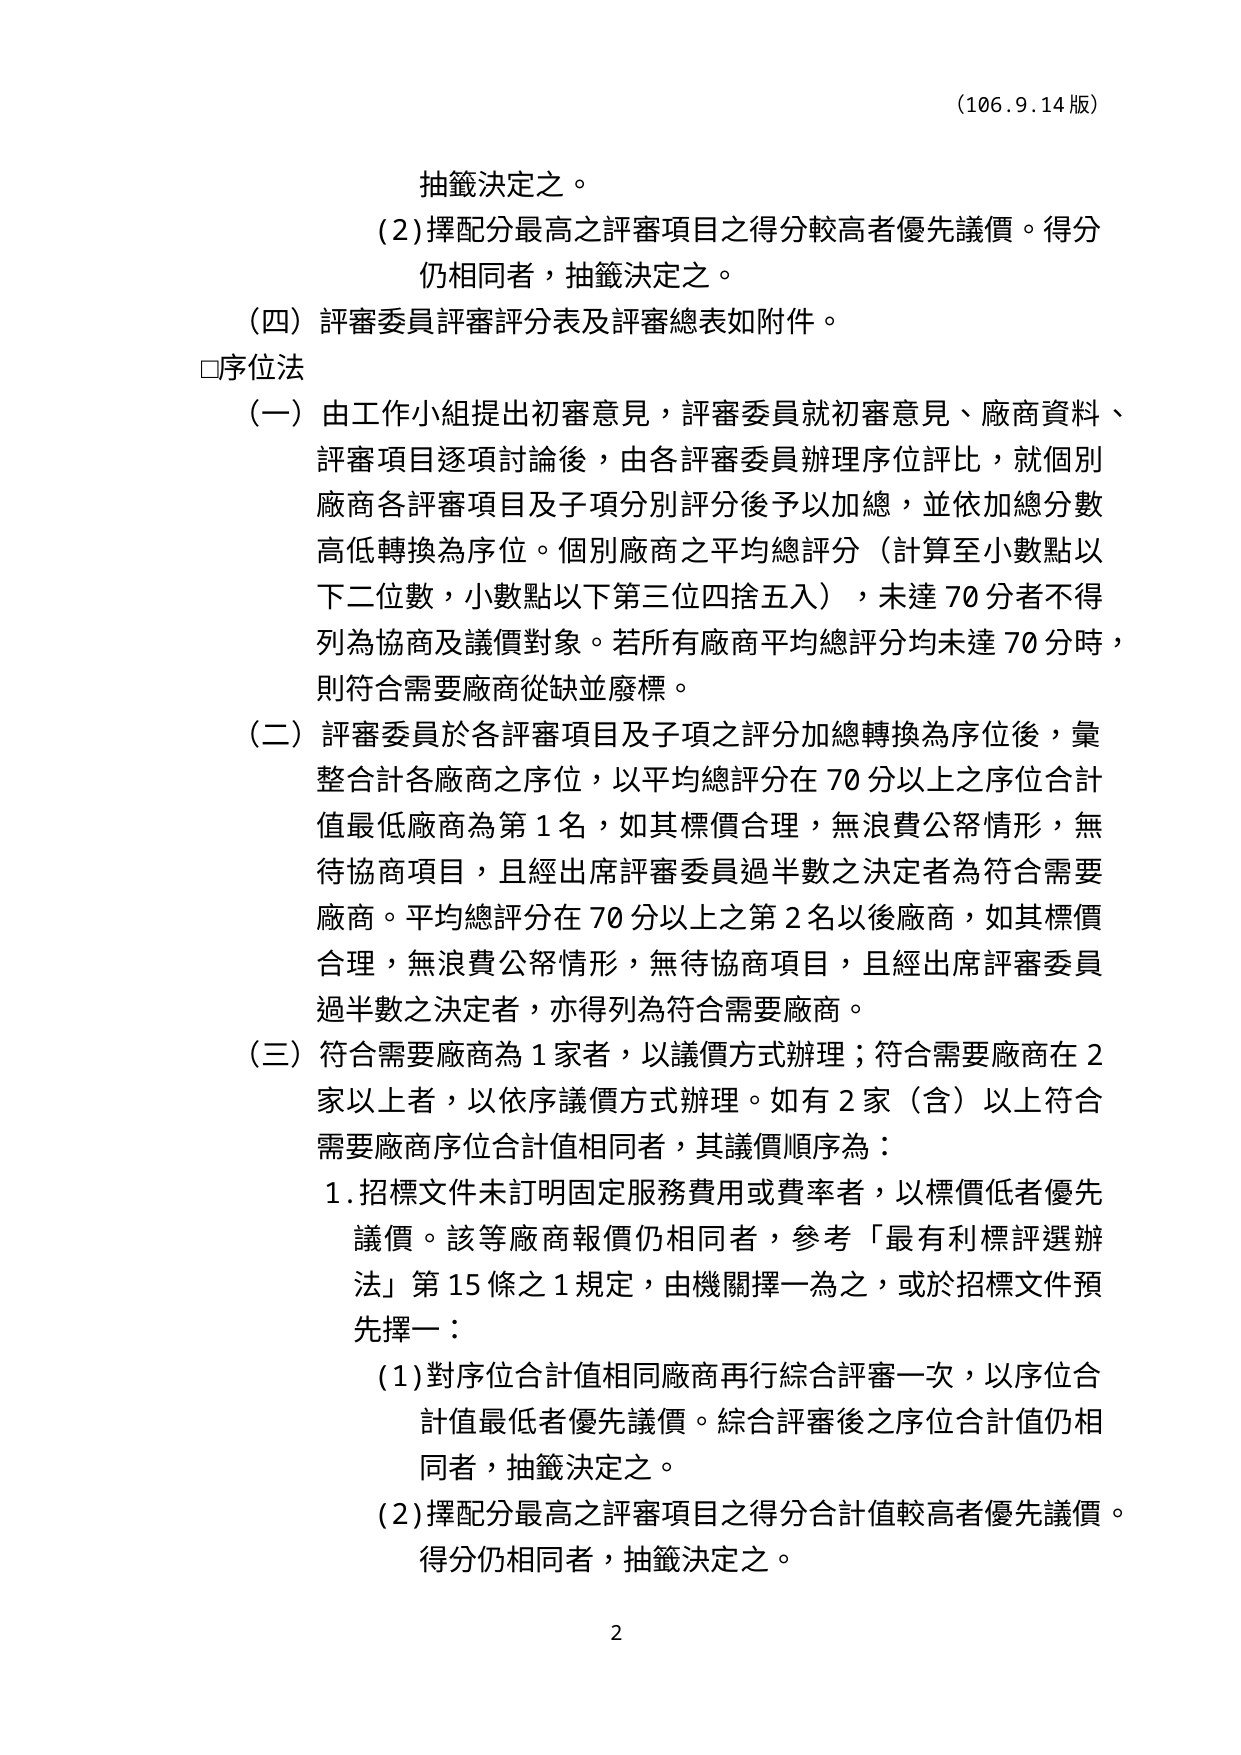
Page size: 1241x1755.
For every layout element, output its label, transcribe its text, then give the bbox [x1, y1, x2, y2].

text □序位法 [201, 342, 1103, 387]
text 抽籤決定之。 [374, 158, 1103, 204]
text （四）評審委員評審評分表及評審總表如附件。 [232, 296, 1103, 342]
text 1.招標文件未訂明固定服務費用或費率者，以標價低者優先議價。該等廠商報價仍相同者，參考「最有利標評選辦法」第15條之1規定，由機關擇一為之，或於招標文件預先擇一： [323, 1167, 1103, 1350]
text （三）符合需要廠商為1家者，以議價方式辦理；符合需要廠商在2家以上者，以依序議價方式辦理。如有2家（含）以上符合需要廠商序位合計值相同者，其議價順序為： [232, 1029, 1103, 1167]
text （一）由工作小組提出初審意見，評審委員就初審意見、廠商資料、評審項目逐項討論後，由各評審委員辦理序位評比，就個別廠商各評審項目及子項分別評分後予以加總，並依加總分數高低轉換為序位。個別廠商之平均總評分（計算至小數點以下二位數，小數點以下第三位四捨五入），未達70分者不得列為協商及議價對象。若所有廠商平均總評分均未達70分時，則符合需要廠商從缺並廢標。 [232, 387, 1103, 708]
text （二）評審委員於各評審項目及子項之評分加總轉換為序位後，彙整合計各廠商之序位，以平均總評分在70分以上之序位合計值最低廠商為第1名，如其標價合理，無浪費公帑情形，無待協商項目，且經出席評審委員過半數之決定者為符合需要廠商。平均總評分在70分以上之第2名以後廠商，如其標價合理，無浪費公帑情形，無待協商項目，且經出席評審委員過半數之決定者，亦得列為符合需要廠商。 [232, 708, 1103, 1029]
text (2)擇配分最高之評審項目之得分較高者優先議價。得分仍相同者，抽籤決定之。 [374, 204, 1103, 296]
text (1)對序位合計值相同廠商再行綜合評審一次，以序位合計值最低者優先議價。綜合評審後之序位合計值仍相同者，抽籤決定之。 [374, 1350, 1103, 1487]
text (2)擇配分最高之評審項目之得分合計值較高者優先議價。得分仍相同者，抽籤決定之。 [374, 1487, 1103, 1579]
